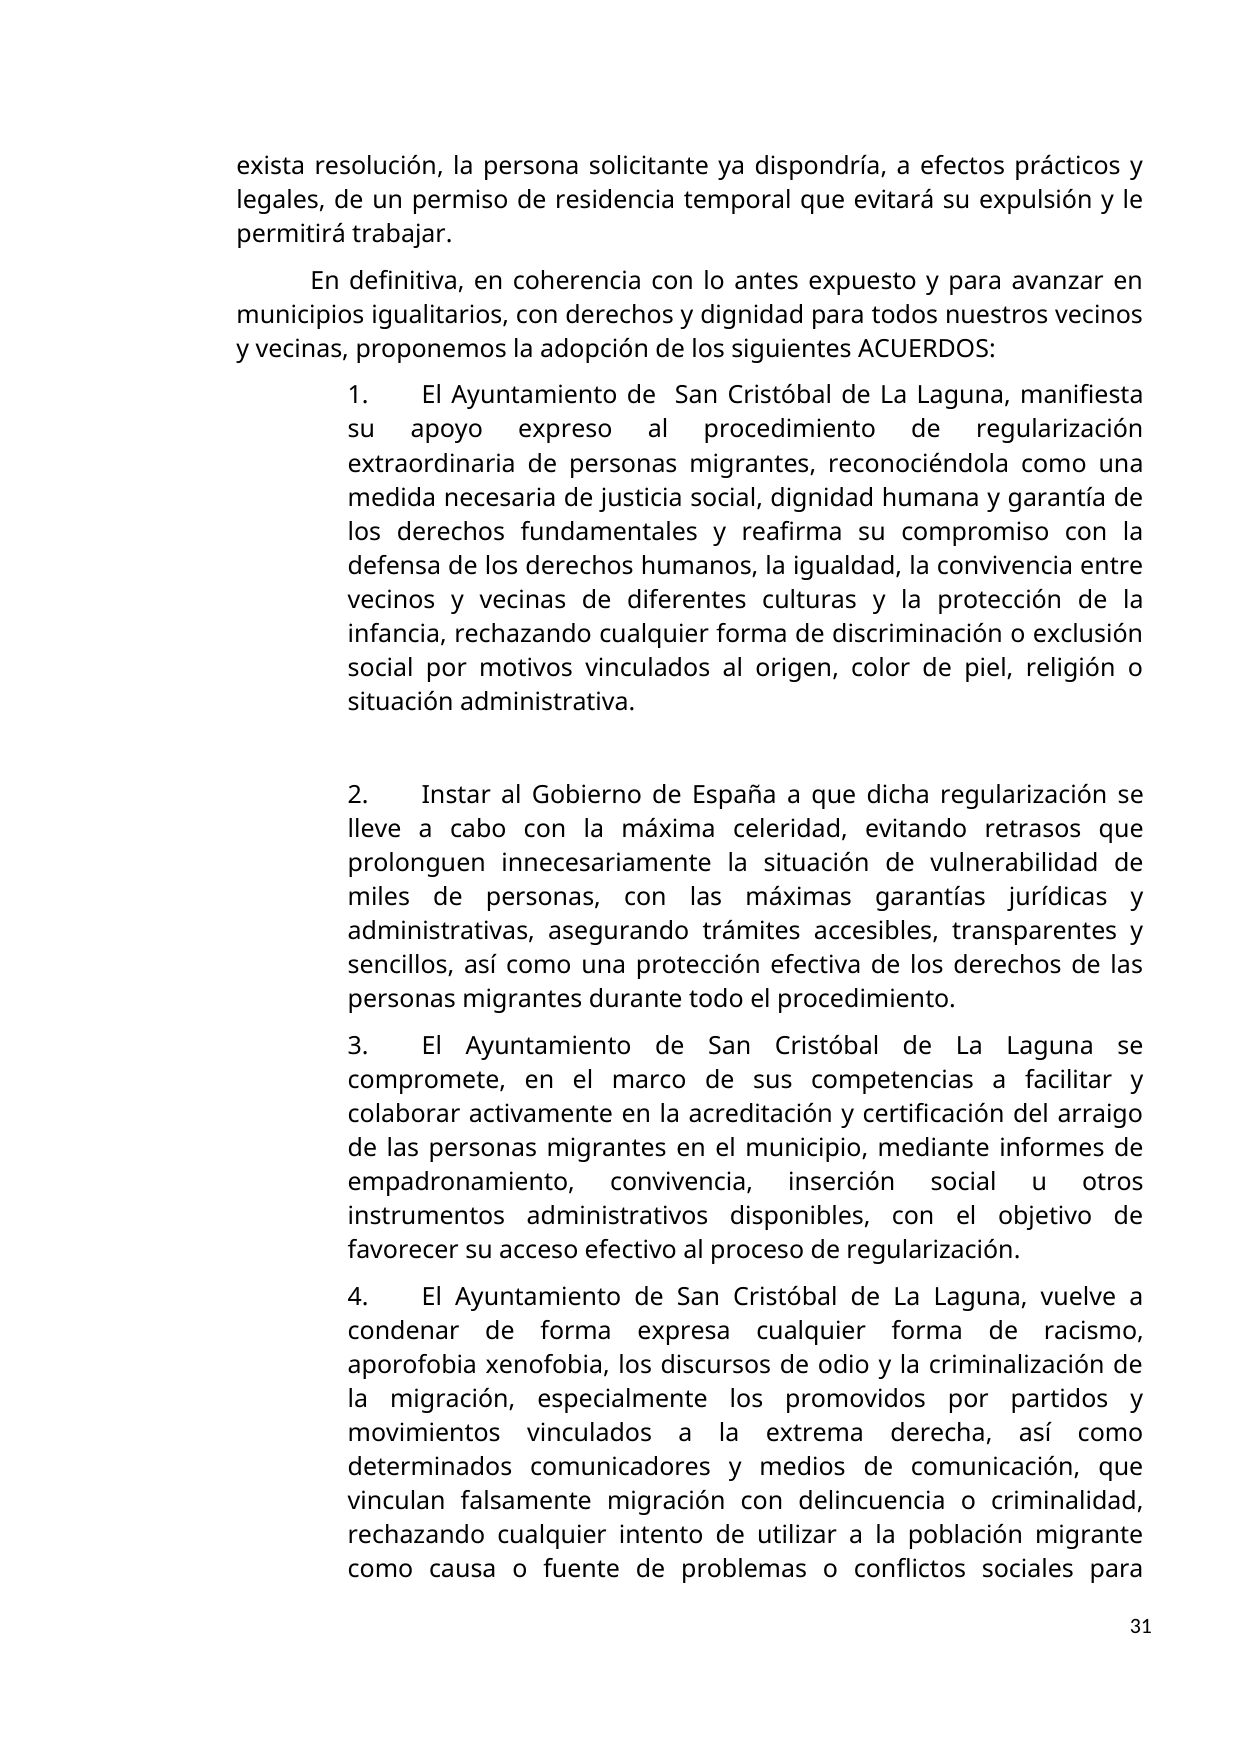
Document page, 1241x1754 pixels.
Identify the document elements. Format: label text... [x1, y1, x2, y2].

text En definitiva, en coherencia con lo antes expuesto y para avanzar en municipios igualitarios, con derechos y dignidad para todos nuestros vecinos y vecinas, proponemos la adopción de los siguientes ACUERDOS: [236, 262, 1144, 364]
list El Ayuntamiento de San Cristóbal de La Laguna se compromete, en el marco de sus competencias a facilitar y colaborar activamente en la acreditación y certificación del arraigo de las personas migrantes en el municipio, mediante informes de empadronamiento, convivencia, inserción social u otros instrumentos administrativos disponibles, con el objetivo de favorecer su acceso efectivo al proceso de regularización. [347, 1028, 1144, 1266]
list El Ayuntamiento de San Cristóbal de La Laguna, vuelve a condenar de forma expresa cualquier forma de racismo, aporofobia xenofobia, los discursos de odio y la criminalización de la migración, especialmente los promovidos por partidos y movimientos vinculados a la extrema derecha, así como determinados comunicadores y medios de comunicación, que vinculan falsamente migración con delincuencia o criminalidad, rechazando cualquier intento de utilizar a la población migrante como causa o fuente de problemas o conflictos sociales para [347, 1279, 1144, 1585]
list El Ayuntamiento de San Cristóbal de La Laguna, manifiesta su apoyo expreso al procedimiento de regularización extraordinaria de personas migrantes, reconociéndola como una medida necesaria de justicia social, dignidad humana y garantía de los derechos fundamentales y reafirma su compromiso con la defensa de los derechos humanos, la igualdad, la convivencia entre vecinos y vecinas de diferentes culturas y la protección de la infancia, rechazando cualquier forma de discriminación o exclusión social por motivos vinculados al origen, color de piel, religión o situación administrativa. [347, 377, 1144, 718]
text exista resolución, la persona solicitante ya dispondría, a efectos prácticos y legales, de un permiso de residencia temporal que evitará su expulsión y le permitirá trabajar. [236, 148, 1144, 250]
list Instar al Gobierno de España a que dicha regularización se lleve a cabo con la máxima celeridad, evitando retrasos que prolonguen innecesariamente la situación de vulnerabilidad de miles de personas, con las máximas garantías jurídicas y administrativas, asegurando trámites accesibles, transparentes y sencillos, así como una protección efectiva de los derechos de las personas migrantes durante todo el procedimiento. [347, 777, 1144, 1015]
